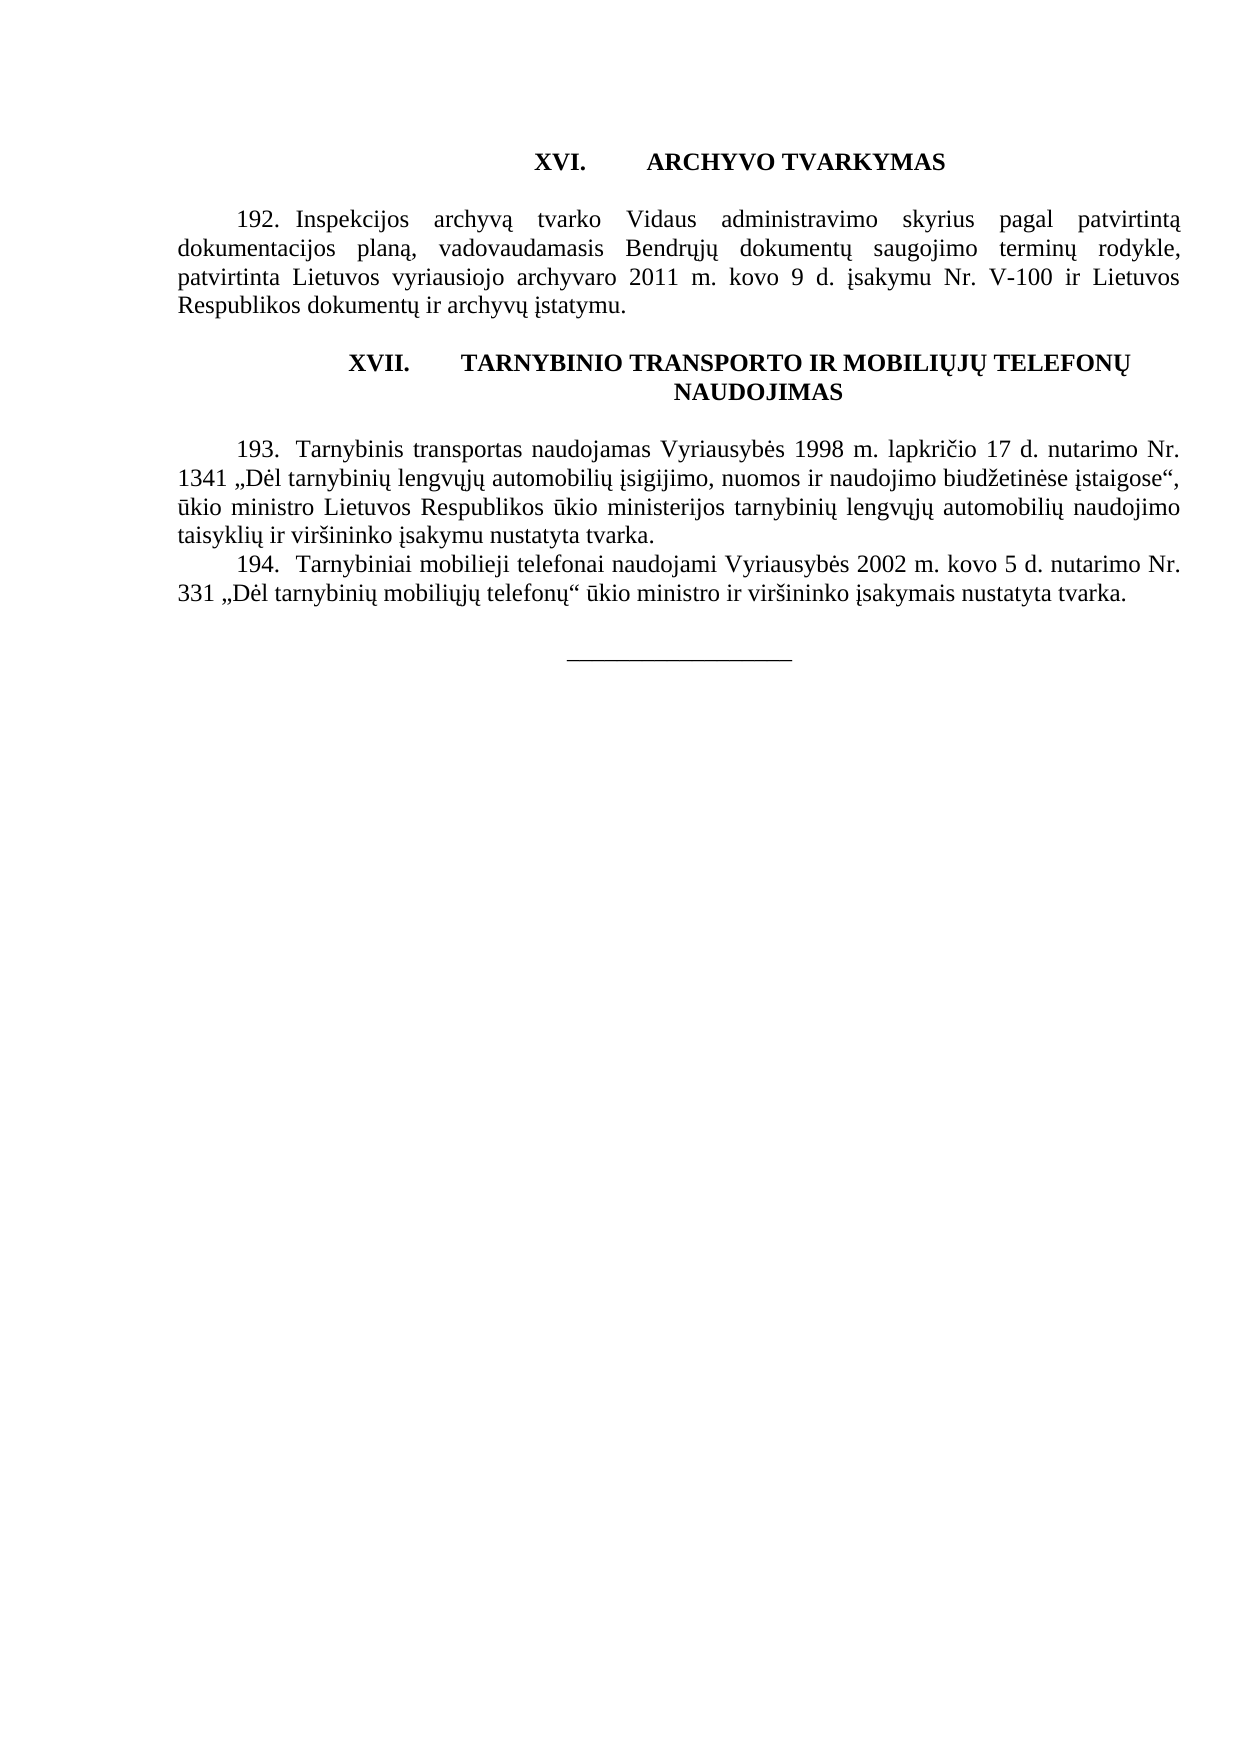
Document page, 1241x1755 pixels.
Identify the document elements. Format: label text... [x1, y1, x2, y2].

text __________________ [177, 636, 1181, 664]
text 193. Tarnybinis transportas naudojamas Vyriausybės 1998 m. lapkričio 17 d. nutarimo Nr. 1341 „Dėl tarnybinių lengvųjų automobilių įsigijimo, nuomos ir naudojimo biudžetinėse įstaigose“, ūkio ministro Lietuvos Respublikos ūkio ministerijos tarnybinių lengvųjų automobilių naudojimo taisyklių ir viršininko įsakymu nustatyta tvarka. [177, 434, 1181, 549]
text XVII. TARNYBINIO TRANSPORTO IR MOBILIŲJŲ TELEFONŲ NAUDOJIMAS [290, 348, 1190, 406]
text 192. Inspekcijos archyvą tvarko Vidaus administravimo skyrius pagal patvirtintą dokumentacijos planą, vadovaudamasis Bendrųjų dokumentų saugojimo terminų rodykle, patvirtinta Lietuvos vyriausiojo archyvaro 2011 m. kovo 9 d. įsakymu Nr. V-100 ir Lietuvos Respublikos dokumentų ir archyvų įstatymu. [177, 204, 1181, 319]
text XVI. ARCHYVO TVARKYMAS [290, 147, 1190, 176]
text 194. Tarnybiniai mobilieji telefonai naudojami Vyriausybės 2002 m. kovo 5 d. nutarimo Nr. 331 „Dėl tarnybinių mobiliųjų telefonų“ ūkio ministro ir viršininko įsakymais nustatyta tvarka. [177, 549, 1181, 607]
